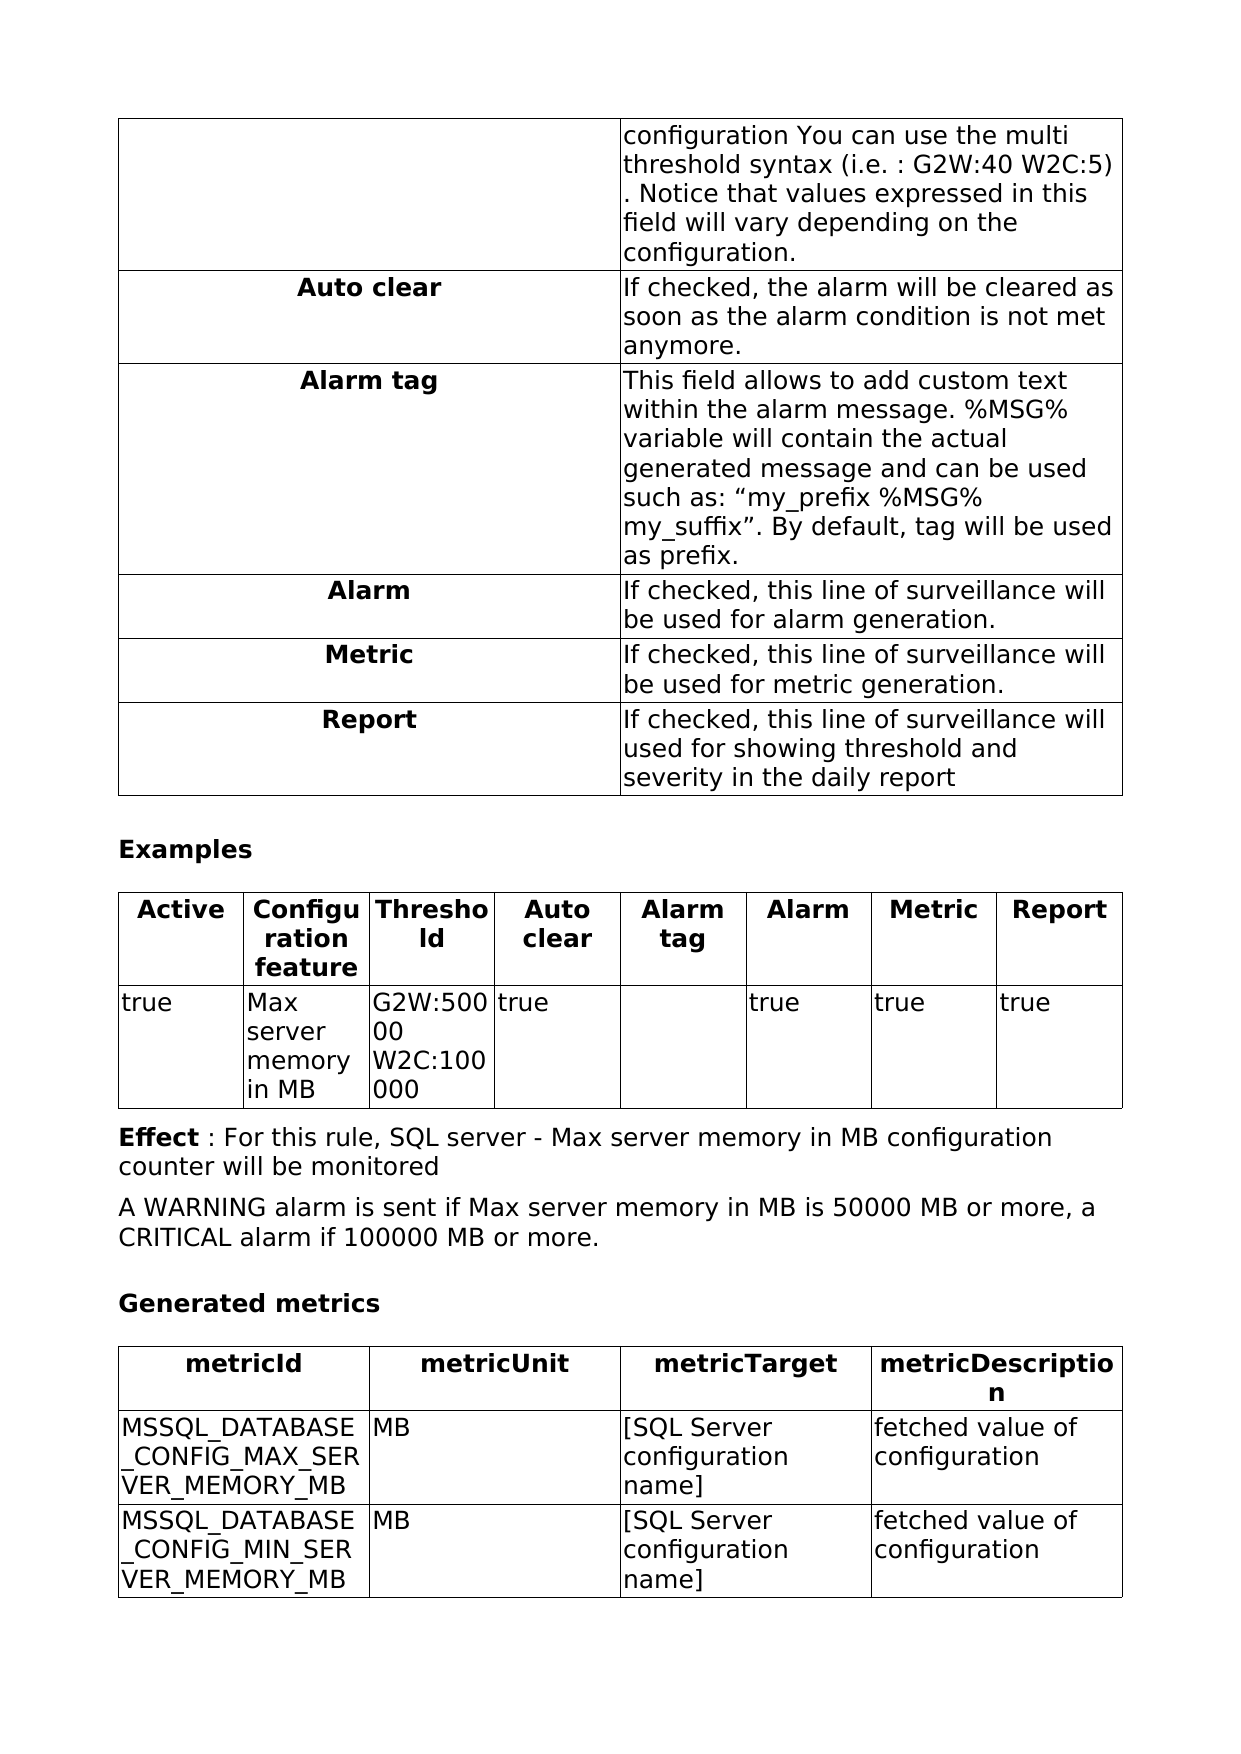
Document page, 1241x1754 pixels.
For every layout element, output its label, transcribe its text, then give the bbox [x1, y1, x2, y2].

table_cell true [997, 986, 1122, 1108]
table_cell Max server memory in MB [244, 986, 369, 1108]
table_cell MB [370, 1505, 620, 1597]
table_cell MB [370, 1411, 620, 1503]
table_cell If checked, this line of surveillance will be used for alarm generation. [621, 575, 1122, 638]
table_header Alarm [747, 893, 871, 985]
table_header metricDescription [872, 1347, 1122, 1410]
table_cell Alarm tag [119, 364, 620, 573]
table_cell Report [119, 703, 620, 795]
text A WARNING alarm is sent if Max server memory in MB is 50000 MB or more, a CRITICAL alarm if 100000 MB or more. [118, 1193, 1122, 1252]
table_cell true [872, 986, 996, 1108]
table_cell Metric [119, 639, 620, 702]
table_cell [SQL Server configuration name] [621, 1411, 871, 1503]
table_cell true [119, 986, 243, 1108]
table_cell MSSQL_DATABASE_CONFIG_MAX_SERVER_MEMORY_MB [119, 1411, 369, 1503]
table_cell configuration You can use the multi threshold syntax (i.e. : G2W:40 W2C:5) . Notice that values expressed in this field will vary depending on the configuration. [621, 119, 1122, 270]
table_cell If checked, this line of surveillance will used for showing threshold and severity in the daily report [621, 703, 1122, 795]
table_cell G2W:50000 W2C:100000 [370, 986, 494, 1108]
table_header Metric [872, 893, 996, 985]
table_cell [119, 119, 620, 270]
table_cell [621, 986, 746, 1108]
table_cell fetched value of configuration [872, 1411, 1122, 1503]
table_cell Alarm [119, 575, 620, 638]
table_header metricUnit [370, 1347, 620, 1410]
table_cell If checked, the alarm will be cleared as soon as the alarm condition is not met anymore. [621, 271, 1122, 363]
table_header Report [997, 893, 1122, 985]
table_header metricTarget [621, 1347, 871, 1410]
table_cell fetched value of configuration [872, 1505, 1122, 1597]
table_cell true [747, 986, 871, 1108]
text Effect : For this rule, SQL server - Max server memory in MB configuration counter will be monitored [118, 1123, 1122, 1181]
table_header Auto clear [495, 893, 620, 985]
table_header Threshold [370, 893, 494, 985]
table_header Alarm tag [621, 893, 746, 985]
table_cell MSSQL_DATABASE_CONFIG_MIN_SERVER_MEMORY_MB [119, 1505, 369, 1597]
table_cell This field allows to add custom text within the alarm message. %MSG% variable will contain the actual generated message and can be used such as: “my_prefix %MSG% my_suffix”. By default, tag will be used as prefix. [621, 364, 1122, 573]
subtitle Examples [118, 835, 1122, 864]
table_header metricId [119, 1347, 369, 1410]
table_header Active [119, 893, 243, 985]
subtitle Generated metrics [118, 1289, 1122, 1318]
table_cell true [495, 986, 620, 1108]
table_cell If checked, this line of surveillance will be used for metric generation. [621, 639, 1122, 702]
table_cell Auto clear [119, 271, 620, 363]
table_header Configuration feature [244, 893, 369, 985]
table_cell [SQL Server configuration name] [621, 1505, 871, 1597]
